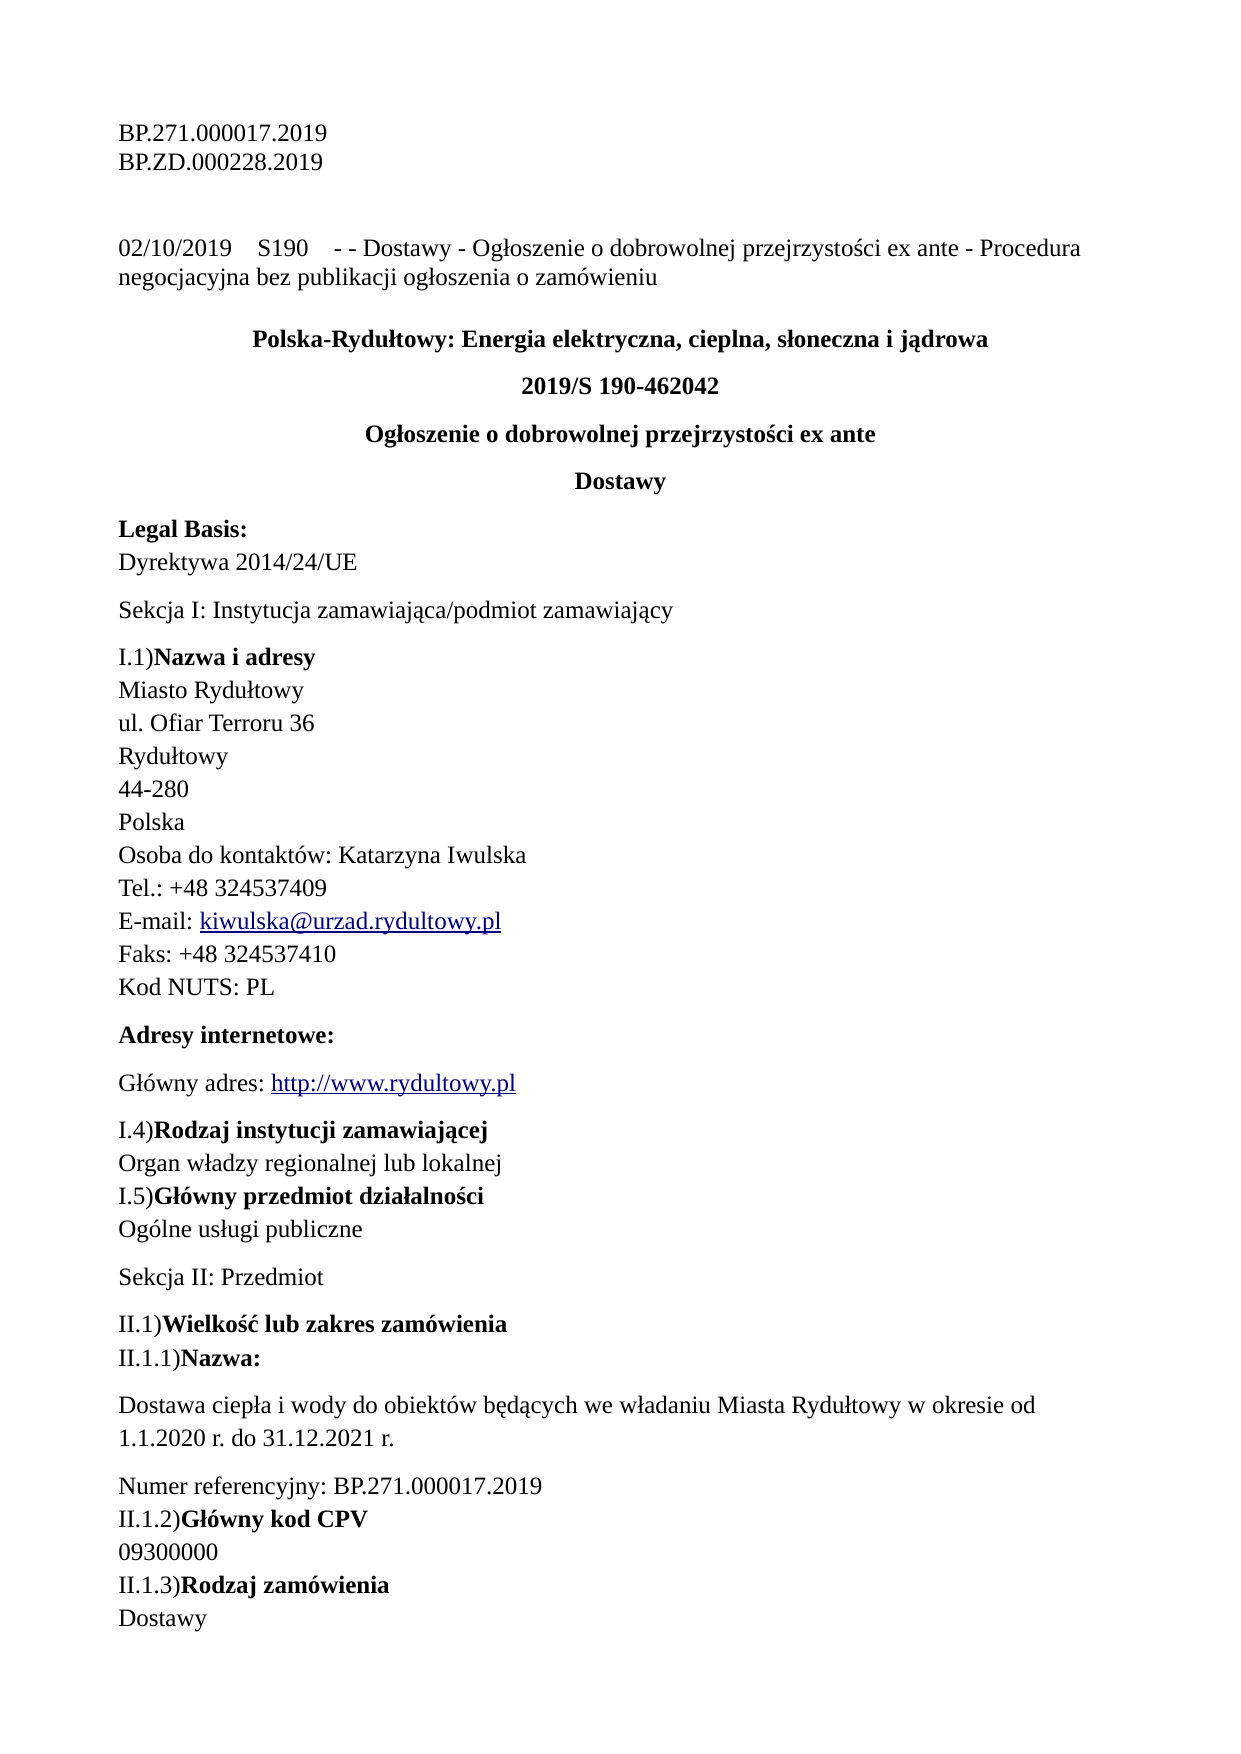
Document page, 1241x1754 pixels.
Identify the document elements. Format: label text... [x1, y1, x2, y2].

text Dostawy [118, 466, 1122, 495]
text Polska-Rydułtowy: Energia elektryczna, cieplna, słoneczna i jądrowa [118, 324, 1122, 352]
text II.1.1)Nazwa: [118, 1343, 1122, 1371]
text I.5)Główny przedmiot działalności [118, 1181, 1122, 1210]
text Dyrektywa 2014/24/UE [118, 547, 1122, 576]
text II.1.2)Główny kod CPV [118, 1504, 1122, 1533]
text Sekcja I: Instytucja zamawiająca/podmiot zamawiający [118, 595, 1122, 623]
text Dostawa ciepła i wody do obiektów będących we władaniu Miasta Rydułtowy w okresie od 1.1.2020 r. do 31.12.2021 r. [118, 1390, 1122, 1452]
text Organ władzy regionalnej lub lokalnej [118, 1148, 1122, 1177]
text Adresy internetowe: [118, 1020, 1122, 1049]
text Sekcja II: Przedmiot [118, 1262, 1122, 1291]
text II.1.3)Rodzaj zamówienia [118, 1570, 1122, 1599]
text 09300000 [118, 1537, 1122, 1566]
text Dostawy [118, 1603, 1122, 1632]
text BP.ZD.000228.2019 [118, 147, 1122, 176]
text BP.271.000017.2019 [118, 118, 1122, 147]
text Ogólne usługi publiczne [118, 1214, 1122, 1243]
text 02/10/2019 S190 - - Dostawy - Ogłoszenie o dobrowolnej przejrzystości ex ante - Procedura negocjacyjna bez publikacji ogłoszenia o zamówieniu [118, 233, 1122, 291]
text Miasto Rydułtowy ul. Ofiar Terroru 36 Rydułtowy 44-280 Polska Osoba do kontaktów: Katarzyna Iwulska Tel.: +48 324537409 E-mail: kiwulska@urzad.rydultowy.pl Faks: +48 324537410 Kod NUTS: PL [118, 675, 1122, 1001]
text Główny adres: http://www.rydultowy.pl [118, 1068, 1122, 1096]
text Legal Basis: [118, 514, 1122, 543]
text I.1)Nazwa i adresy [118, 642, 1122, 671]
text I.4)Rodzaj instytucji zamawiającej [118, 1115, 1122, 1144]
text 2019/S 190-462042 [118, 371, 1122, 400]
text Numer referencyjny: BP.271.000017.2019 [118, 1471, 1122, 1499]
text II.1)Wielkość lub zakres zamówienia [118, 1309, 1122, 1338]
text Ogłoszenie o dobrowolnej przejrzystości ex ante [118, 419, 1122, 448]
